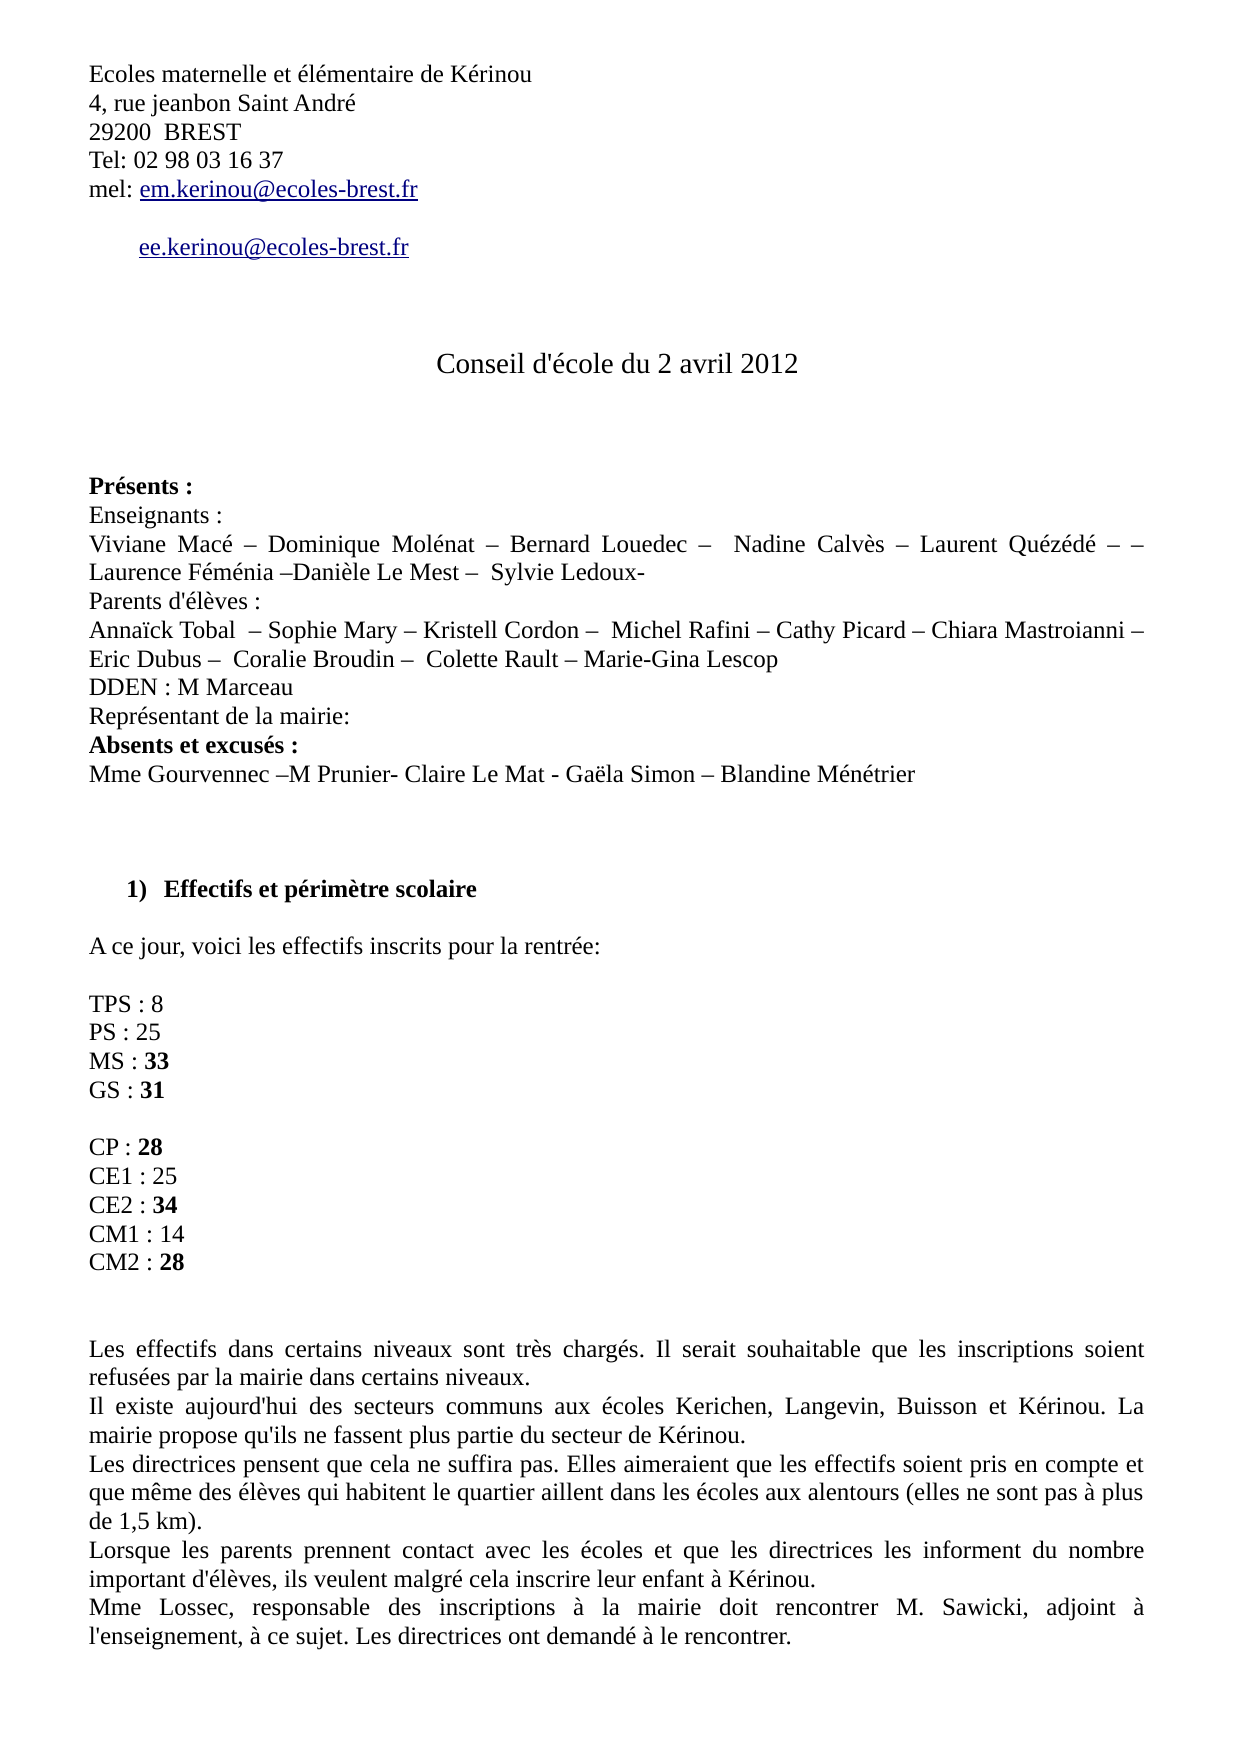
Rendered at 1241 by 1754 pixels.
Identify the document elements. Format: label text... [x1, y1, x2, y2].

text DDEN : M Marceau [88, 672, 1146, 701]
text CP : 28 [88, 1132, 1146, 1161]
text Lorsque les parents prennent contact avec les écoles et que les directrices les informent du nombre important d'élèves, ils veulent malgré cela inscrire leur enfant à Kérinou. [88, 1535, 1146, 1592]
text mel: em.kerinou@ecoles-brest.fr [88, 174, 1146, 203]
text 4, rue jeanbon Saint André [88, 88, 1146, 117]
text Les directrices pensent que cela ne suffira pas. Elles aimeraient que les effectifs soient pris en compte et que même des élèves qui habitent le quartier aillent dans les écoles aux alentours (elles ne sont pas à plus de 1,5 km). [88, 1449, 1146, 1535]
text Annaïck Tobal – Sophie Mary – Kristell Cordon – Michel Rafini – Cathy Picard – Chiara Mastroianni – Eric Dubus – Coralie Broudin – Colette Rault – Marie-Gina Lescop [88, 615, 1146, 672]
text Mme Lossec, responsable des inscriptions à la mairie doit rencontrer M. Sawicki, adjoint à l'enseignement, à ce sujet. Les directrices ont demandé à le rencontrer. [88, 1592, 1146, 1650]
text TPS : 8 [88, 989, 1146, 1017]
text Présents : [88, 471, 1146, 500]
text CM2 : 28 [88, 1247, 1146, 1276]
text CM1 : 14 [88, 1219, 1146, 1247]
text 29200 BREST [88, 117, 1146, 145]
text PS : 25 [88, 1017, 1146, 1046]
text Conseil d'école du 2 avril 2012 [88, 347, 1146, 380]
list Effectifs et périmètre scolaire [126, 874, 1146, 902]
text MS : 33 [88, 1046, 1146, 1075]
text Tel: 02 98 03 16 37 [88, 145, 1146, 174]
text Il existe aujourd'hui des secteurs communs aux écoles Kerichen, Langevin, Buisson et Kérinou. La mairie propose qu'ils ne fassent plus partie du secteur de Kérinou. [88, 1391, 1146, 1449]
text Représentant de la mairie: [88, 701, 1146, 730]
text Parents d'élèves : [88, 586, 1146, 615]
text Mme Gourvennec –M Prunier- Claire Le Mat - Gaëla Simon – Blandine Ménétrier [88, 759, 1146, 787]
text CE1 : 25 [88, 1161, 1146, 1190]
text A ce jour, voici les effectifs inscrits pour la rentrée: [88, 931, 1146, 960]
text Absents et excusés : [88, 730, 1146, 759]
text Ecoles maternelle et élémentaire de Kérinou [88, 59, 1146, 88]
text Viviane Macé – Dominique Molénat – Bernard Louedec – Nadine Calvès – Laurent Quézédé – – Laurence Féménia –Danièle Le Mest – Sylvie Ledoux- [88, 529, 1146, 586]
text CE2 : 34 [88, 1190, 1146, 1219]
text GS : 31 [88, 1075, 1146, 1104]
text Les effectifs dans certains niveaux sont très chargés. Il serait souhaitable que les inscriptions soient refusées par la mairie dans certains niveaux. [88, 1334, 1146, 1391]
text ee.kerinou@ecoles-brest.fr [88, 232, 1146, 260]
text Enseignants : [88, 500, 1146, 529]
